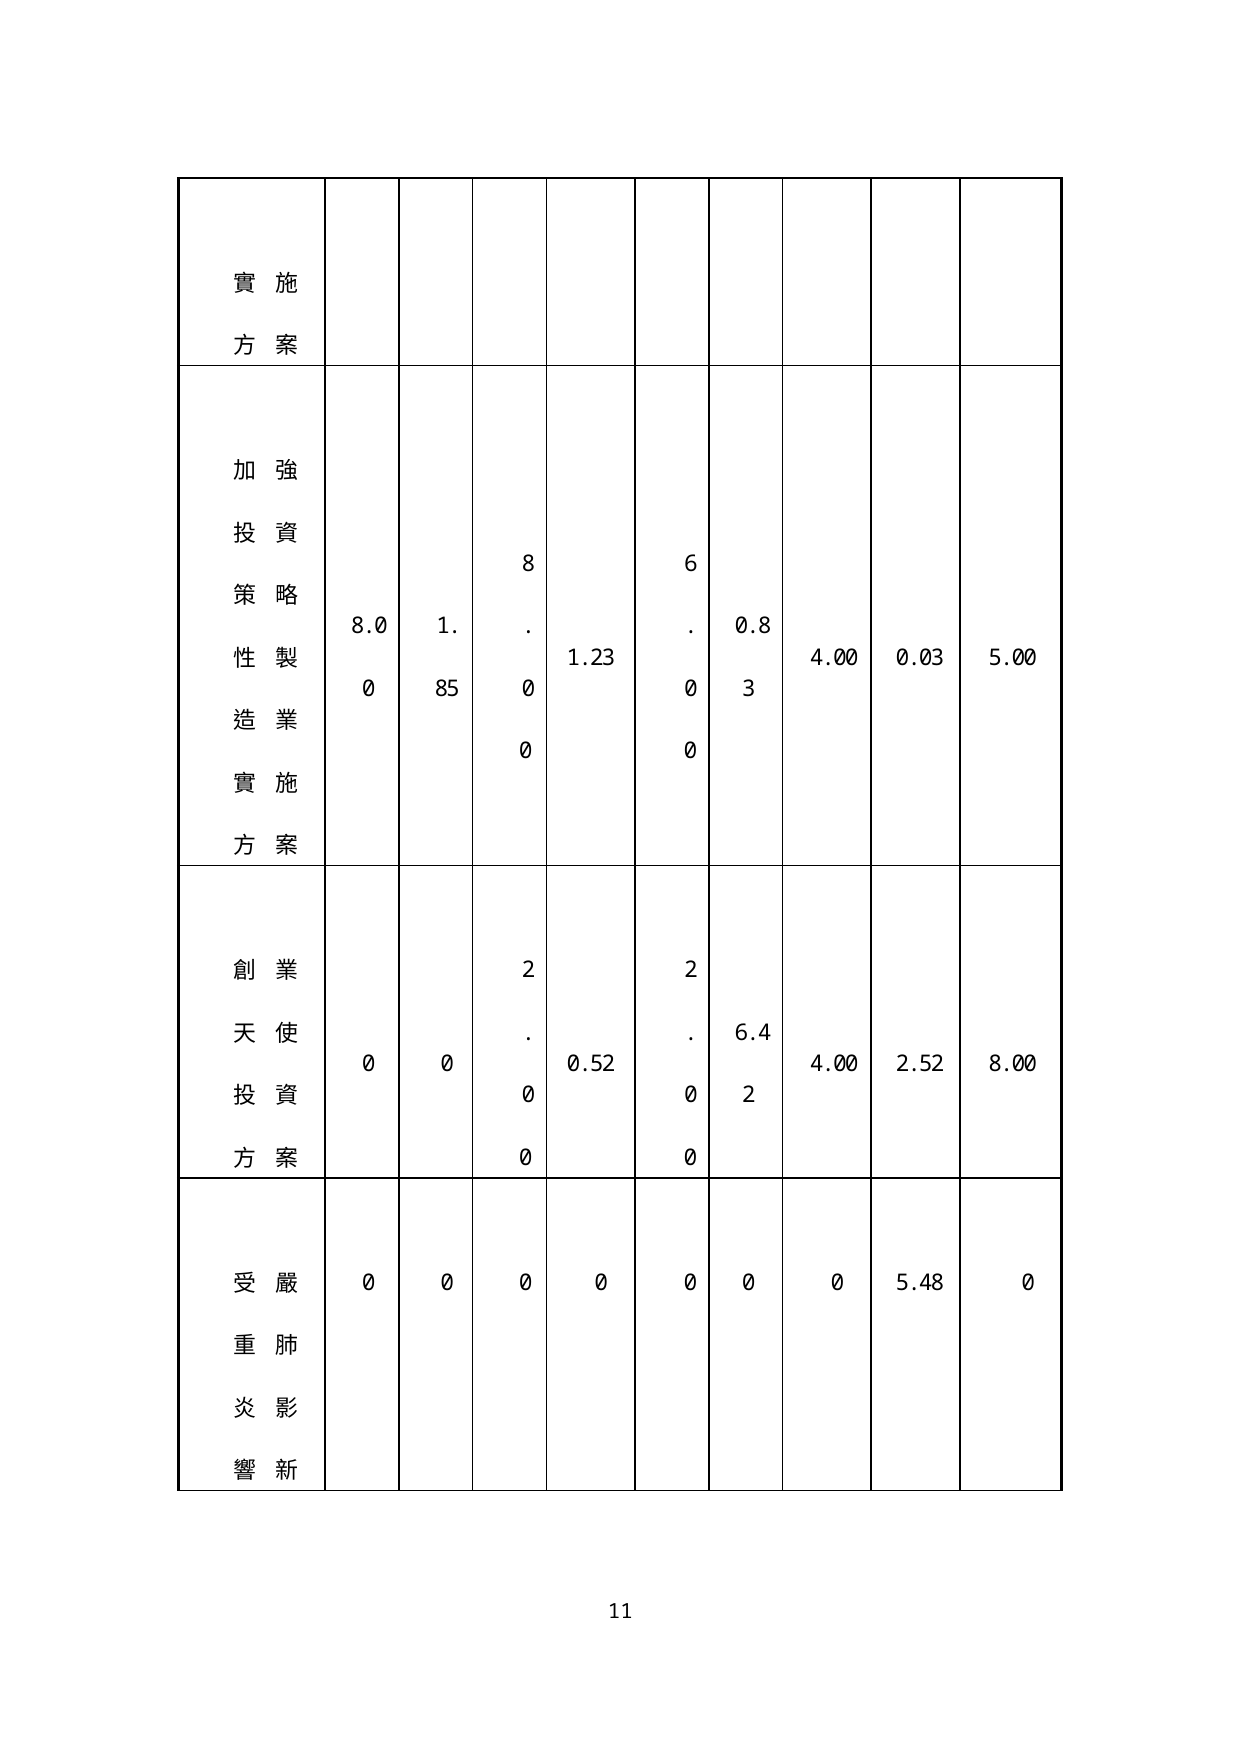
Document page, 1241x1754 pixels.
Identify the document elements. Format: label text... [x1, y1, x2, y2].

table_cell [547, 179, 634, 365]
table_cell 5.00 [961, 366, 1060, 865]
table_cell 5.48 [872, 1179, 959, 1490]
table_cell [783, 179, 870, 365]
table_cell 0 [326, 1179, 398, 1490]
table_cell 0 [547, 1179, 634, 1490]
table_cell 2.00 [636, 866, 708, 1177]
table_cell 0 [961, 1179, 1060, 1490]
table_cell 4.00 [783, 866, 870, 1177]
table_cell [961, 179, 1060, 365]
table_cell 0 [783, 1179, 870, 1490]
table_cell [326, 179, 398, 365]
table_cell 8.00 [961, 866, 1060, 1177]
table_cell 4.00 [783, 366, 870, 865]
table_cell 8.00 [326, 366, 398, 865]
table_cell 1.85 [400, 366, 472, 865]
table_cell [710, 179, 782, 365]
table_cell 創業天使投資方案 [180, 866, 324, 1177]
table_cell 0 [636, 1179, 708, 1490]
table_cell [872, 179, 959, 365]
table_cell 0 [710, 1179, 782, 1490]
table_cell 0.52 [547, 866, 634, 1177]
table_cell 2.52 [872, 866, 959, 1177]
table_cell 6.42 [710, 866, 782, 1177]
table_cell 受嚴重肺炎影響新 [180, 1179, 324, 1490]
table_cell 0 [400, 1179, 472, 1490]
table_cell [636, 179, 708, 365]
table_cell 1.23 [547, 366, 634, 865]
table_cell 0 [400, 866, 472, 1177]
table_cell 2.00 [473, 866, 546, 1177]
table_cell [473, 179, 546, 365]
table_cell 0 [473, 1179, 546, 1490]
table_cell 0.03 [872, 366, 959, 865]
table_cell 0 [326, 866, 398, 1177]
table_cell 6.00 [636, 366, 708, 865]
table_cell [400, 179, 472, 365]
table_cell 0.83 [710, 366, 782, 865]
table_cell 加強投資策略性製造業實施方案 [180, 366, 324, 865]
table_cell 實施方案 [180, 179, 324, 365]
table_cell 8.00 [473, 366, 546, 865]
